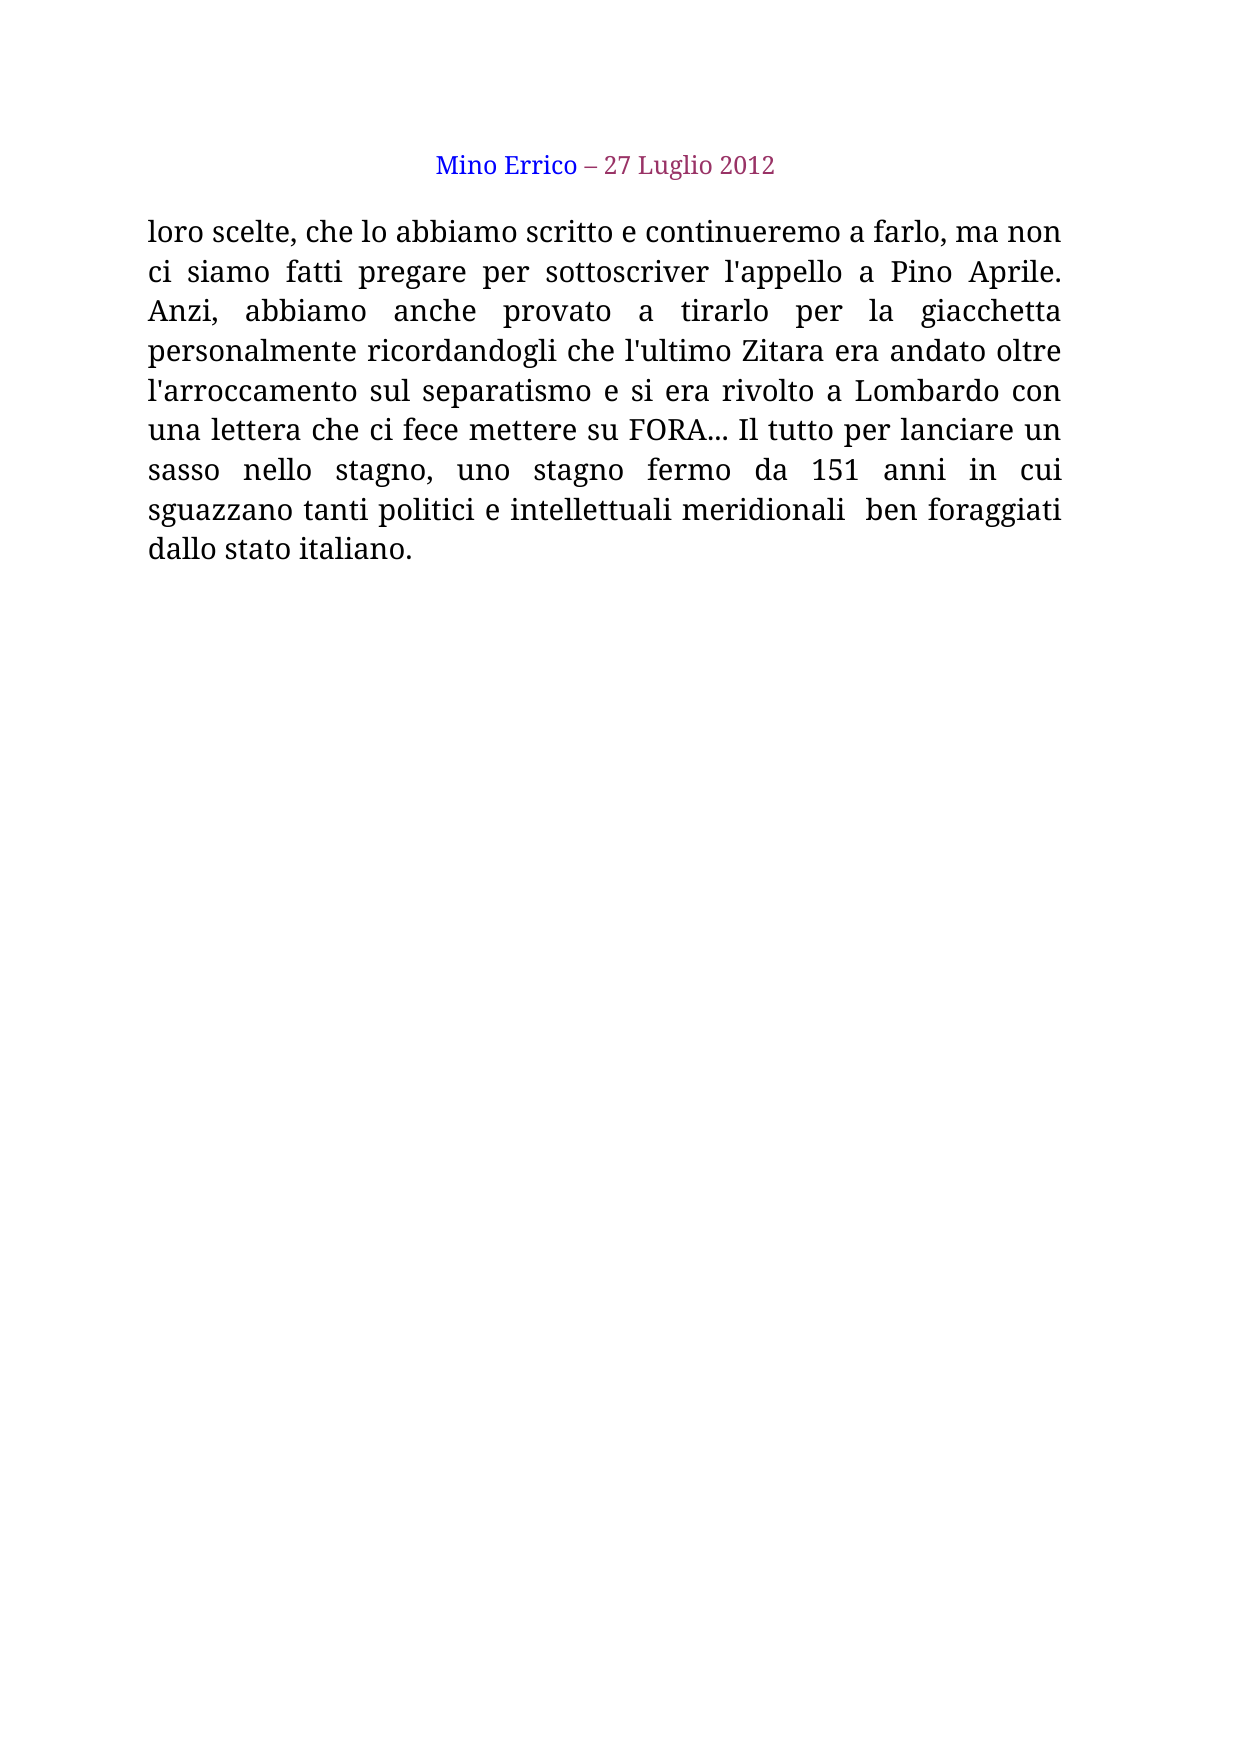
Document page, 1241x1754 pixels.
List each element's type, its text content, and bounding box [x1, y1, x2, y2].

text loro scelte, che lo abbiamo scritto e continueremo a farlo, ma non ci siamo fatti pregare per sottoscriver l'appello a Pino Aprile. Anzi, abbiamo anche provato a tirarlo per la giacchetta personalmente ricordandogli che l'ultimo Zitara era andato oltre l'arroccamento sul separatismo e si era rivolto a Lombardo con una lettera che ci fece mettere su FORA... Il tutto per lanciare un sasso nello stagno, uno stagno fermo da 151 anni in cui sguazzano tanti politici e intellettuali meridionali ben foraggiati dallo stato italiano. [148, 211, 1063, 568]
